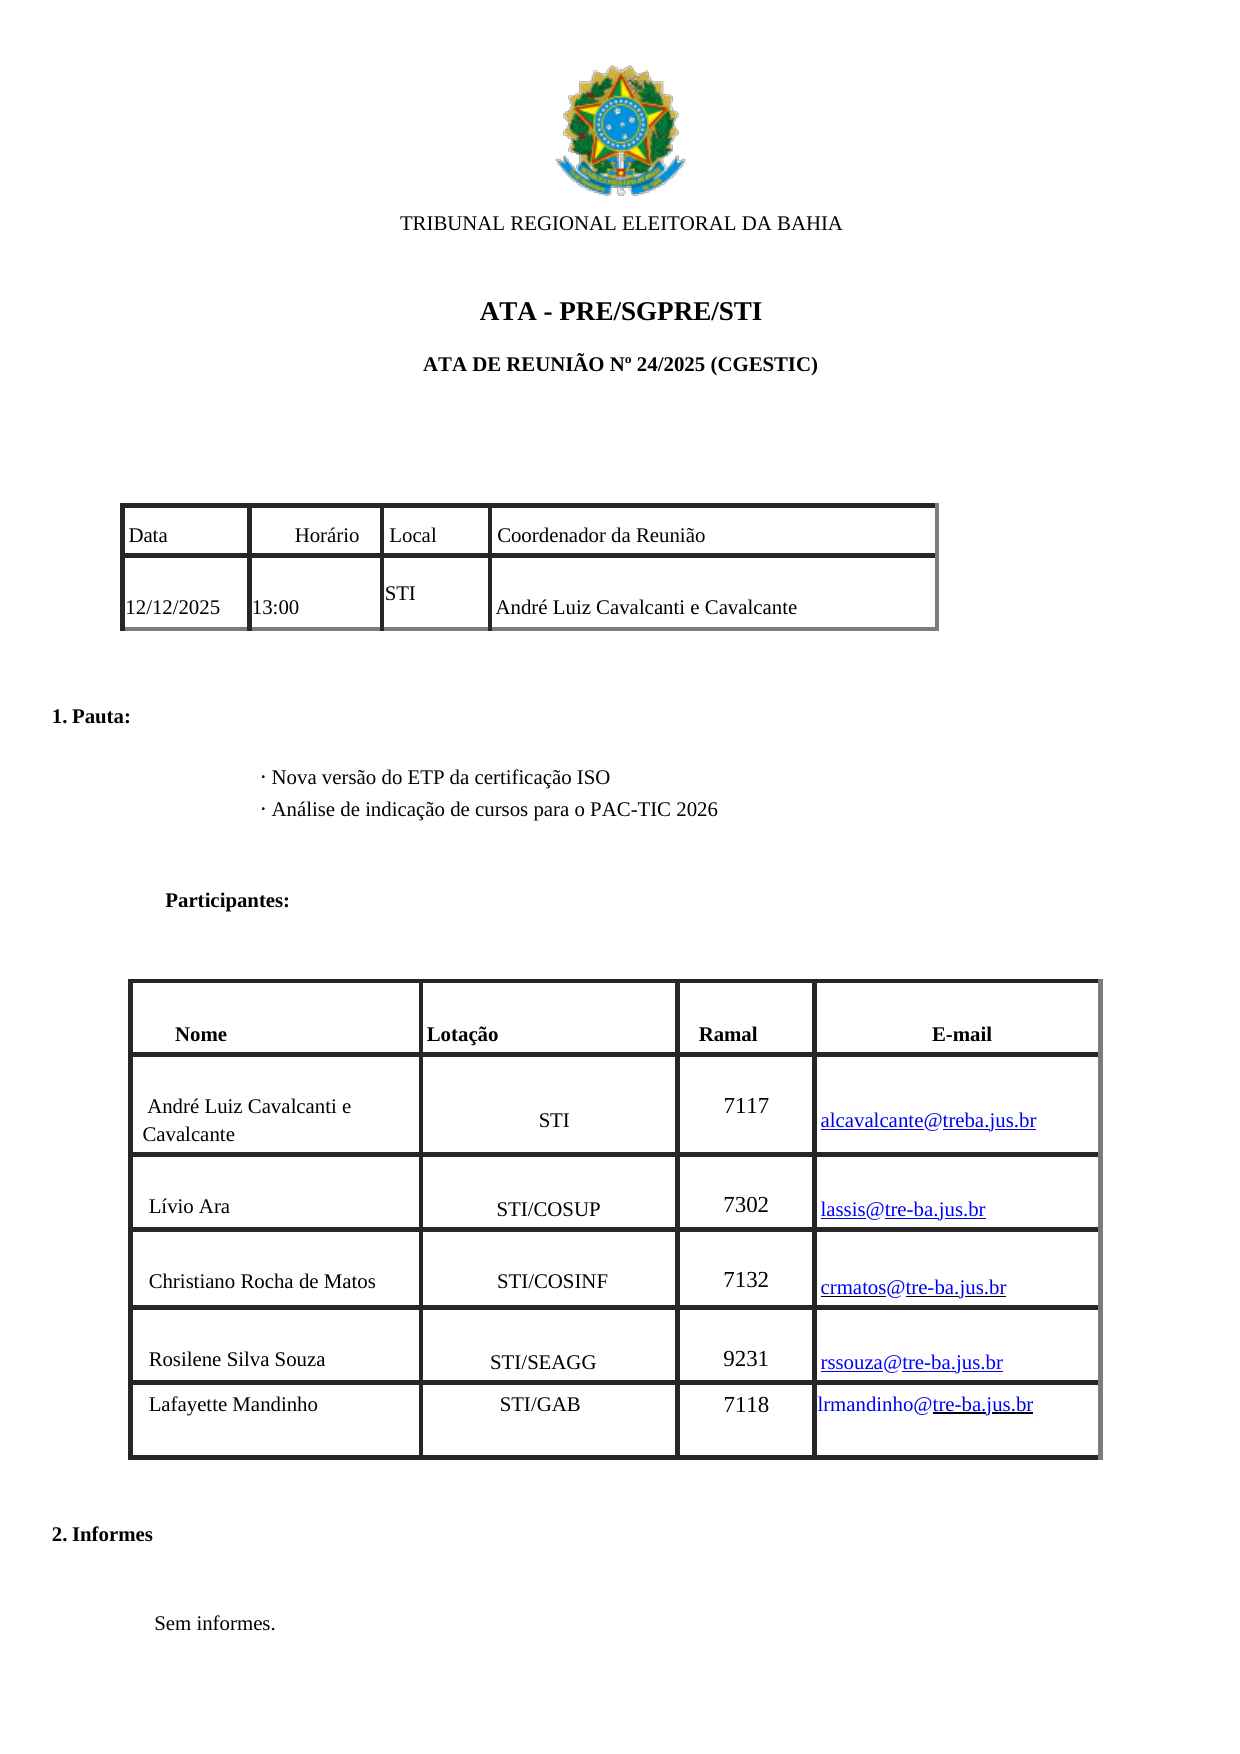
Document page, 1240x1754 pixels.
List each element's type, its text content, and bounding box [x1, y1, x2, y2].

table_header Lotação [423, 983, 675, 1052]
table_cell STI [423, 1057, 675, 1152]
table_header Ramal [680, 983, 812, 1052]
text · Nova versão do ETP da certificação ISO [260, 762, 1171, 791]
list Informes [52, 1522, 1171, 1546]
table_cell 9231 [680, 1310, 812, 1380]
table_header Data [125, 508, 247, 553]
table_cell 13:00 [252, 558, 380, 626]
table_cell 7118 [680, 1385, 812, 1455]
picture [553, 63, 689, 199]
table_cell 12/12/2025 [125, 558, 247, 626]
table_cell rssouza@tre-ba.jus.br [817, 1310, 1098, 1380]
table_header Horário [252, 508, 380, 553]
table_cell Rosilene Silva Souza [133, 1310, 419, 1380]
text · Análise de indicação de cursos para o PAC-TIC 2026 [260, 794, 1171, 823]
table_header E-mail [817, 983, 1098, 1052]
table_cell 7302 [680, 1157, 812, 1227]
table_cell 7132 [680, 1232, 812, 1305]
text ATA DE REUNIÃO Nº 24/2025 (CGESTIC) [72, 352, 1169, 376]
table_cell STI/SEAGG [423, 1310, 675, 1380]
table_cell STI/COSINF [423, 1232, 675, 1305]
table_cell STI [384, 558, 488, 626]
table_cell Lívio Ara [133, 1157, 419, 1227]
table_cell alcavalcante@treba.jus.br [817, 1057, 1098, 1152]
text TRIBUNAL REGIONAL ELEITORAL DA BAHIA [72, 211, 1171, 234]
table_cell lassis@tre-ba.jus.br [817, 1157, 1098, 1227]
table_cell André Luiz Cavalcanti e Cavalcante [133, 1057, 419, 1152]
table_cell Lafayette Mandinho [133, 1385, 419, 1455]
table_cell STI/GAB [423, 1385, 675, 1455]
table_cell André Luiz Cavalcanti e Cavalcante [492, 558, 935, 626]
table_cell lrmandinho@tre-ba.jus.br [817, 1385, 1098, 1455]
table_header Local [384, 508, 488, 553]
table_header Nome [133, 983, 419, 1052]
subtitle ATA - PRE/SGPRE/STI [72, 294, 1170, 326]
table_header Coordenador da Reunião [492, 508, 935, 553]
list Pauta: [52, 703, 1171, 728]
table_cell crmatos@tre-ba.jus.br [817, 1232, 1098, 1305]
table_cell 7117 [680, 1057, 812, 1152]
text Participantes: [165, 888, 1171, 912]
table_cell Christiano Rocha de Matos [133, 1232, 419, 1305]
text Sem informes. [154, 1611, 1171, 1635]
table_cell STI/COSUP [423, 1157, 675, 1227]
